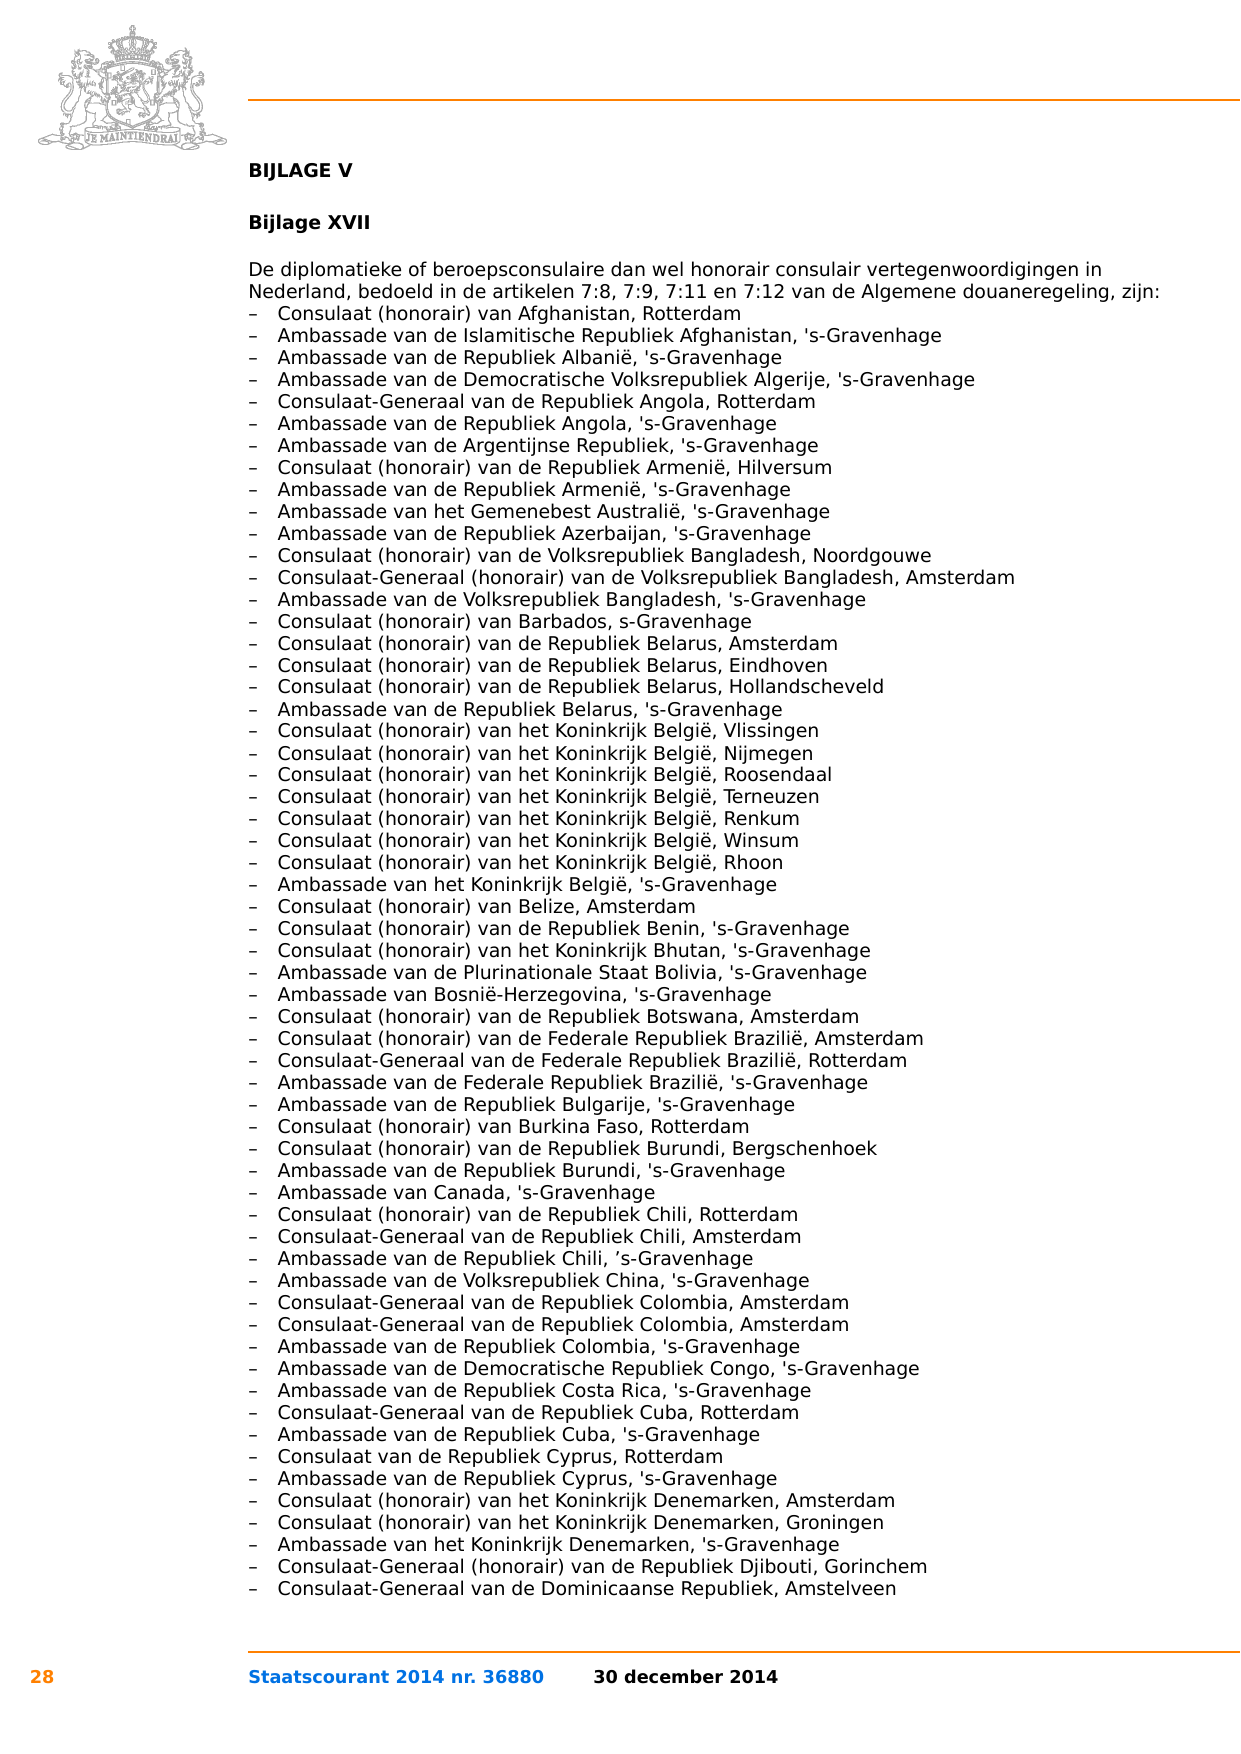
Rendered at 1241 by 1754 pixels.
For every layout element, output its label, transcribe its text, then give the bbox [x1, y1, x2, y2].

text – Ambassade van de Republiek Bulgarije, 's-Gravenhage [248, 1094, 1163, 1116]
text – Ambassade van de Democratische Republiek Congo, 's-Gravenhage [248, 1358, 1163, 1380]
text – Consulaat-Generaal van de Republiek Cuba, Rotterdam [248, 1402, 1163, 1424]
text – Consulaat (honorair) van het Koninkrijk Denemarken, Groningen [248, 1512, 1163, 1534]
text – Consulaat van de Republiek Cyprus, Rotterdam [248, 1446, 1163, 1468]
text – Ambassade van Bosnië-Herzegovina, 's-Gravenhage [248, 984, 1163, 1006]
text – Ambassade van het Koninkrijk België, 's-Gravenhage [248, 874, 1163, 896]
text – Ambassade van de Republiek Burundi, 's-Gravenhage [248, 1160, 1163, 1182]
text – Consulaat (honorair) van het Koninkrijk België, Winsum [248, 830, 1163, 852]
text – Ambassade van de Republiek Colombia, 's-Gravenhage [248, 1336, 1163, 1358]
text – Consulaat (honorair) van het Koninkrijk België, Vlissingen [248, 720, 1163, 742]
text – Ambassade van de Republiek Belarus, 's-Gravenhage [248, 698, 1163, 720]
text – Consulaat (honorair) van het Koninkrijk Bhutan, 's-Gravenhage [248, 940, 1163, 962]
text – Consulaat-Generaal van de Republiek Angola, Rotterdam [248, 391, 1163, 413]
subtitle Bijlage XVII [248, 212, 1163, 234]
text – Ambassade van de Volksrepubliek China, 's-Gravenhage [248, 1270, 1163, 1292]
text – Consulaat-Generaal van de Republiek Chili, Amsterdam [248, 1226, 1163, 1248]
text – Ambassade van de Islamitische Republiek Afghanistan, 's-Gravenhage [248, 325, 1163, 347]
text De diplomatieke of beroepsconsulaire dan wel honorair consulair vertegenwoordigingen in Nederland, bedoeld in de artikelen 7:8, 7:9, 7:11 en 7:12 van de Algemene douaneregeling, zijn: [248, 259, 1163, 303]
text – Consulaat-Generaal (honorair) van de Republiek Djibouti, Gorinchem [248, 1556, 1163, 1578]
text – Consulaat (honorair) van het Koninkrijk Denemarken, Amsterdam [248, 1490, 1163, 1512]
text – Consulaat (honorair) van Burkina Faso, Rotterdam [248, 1116, 1163, 1138]
text – Ambassade van de Republiek Armenië, 's-Gravenhage [248, 479, 1163, 501]
text – Consulaat (honorair) van de Republiek Botswana, Amsterdam [248, 1006, 1163, 1028]
text – Ambassade van de Democratische Volksrepubliek Algerije, 's-Gravenhage [248, 369, 1163, 391]
text – Consulaat (honorair) van de Republiek Benin, 's-Gravenhage [248, 918, 1163, 940]
text – Consulaat (honorair) van de Republiek Burundi, Bergschenhoek [248, 1138, 1163, 1160]
text – Ambassade van de Republiek Angola, 's-Gravenhage [248, 413, 1163, 435]
text – Ambassade van de Volksrepubliek Bangladesh, 's-Gravenhage [248, 588, 1163, 611]
text – Consulaat (honorair) van de Federale Republiek Brazilië, Amsterdam [248, 1028, 1163, 1050]
text – Ambassade van de Republiek Albanië, 's-Gravenhage [248, 347, 1163, 369]
text – Consulaat (honorair) van Afghanistan, Rotterdam [248, 303, 1163, 325]
text – Consulaat (honorair) van Barbados, s-Gravenhage [248, 611, 1163, 632]
text – Ambassade van de Federale Republiek Brazilië, 's-Gravenhage [248, 1072, 1163, 1094]
text – Consulaat-Generaal van de Federale Republiek Brazilië, Rotterdam [248, 1050, 1163, 1072]
text – Consulaat (honorair) van de Volksrepubliek Bangladesh, Noordgouwe [248, 544, 1163, 567]
text – Ambassade van de Republiek Chili, ’s-Gravenhage [248, 1248, 1163, 1270]
text – Ambassade van de Republiek Azerbaijan, 's-Gravenhage [248, 523, 1163, 544]
text – Consulaat (honorair) van de Republiek Belarus, Amsterdam [248, 632, 1163, 654]
text – Consulaat (honorair) van de Republiek Belarus, Eindhoven [248, 654, 1163, 676]
text – Consulaat-Generaal (honorair) van de Volksrepubliek Bangladesh, Amsterdam [248, 567, 1163, 588]
text – Consulaat-Generaal van de Dominicaanse Republiek, Amstelveen [248, 1578, 1163, 1599]
text – Consulaat-Generaal van de Republiek Colombia, Amsterdam [248, 1292, 1163, 1314]
text – Consulaat (honorair) van het Koninkrijk België, Roosendaal [248, 764, 1163, 786]
text – Consulaat (honorair) van de Republiek Armenië, Hilversum [248, 457, 1163, 479]
text – Consulaat (honorair) van de Republiek Belarus, Hollandscheveld [248, 676, 1163, 698]
text – Consulaat (honorair) van het Koninkrijk België, Nijmegen [248, 742, 1163, 764]
text – Ambassade van de Argentijnse Republiek, 's-Gravenhage [248, 435, 1163, 457]
text – Consulaat (honorair) van het Koninkrijk België, Rhoon [248, 852, 1163, 874]
text – Consulaat (honorair) van het Koninkrijk België, Renkum [248, 808, 1163, 830]
text – Consulaat (honorair) van Belize, Amsterdam [248, 896, 1163, 918]
text – Ambassade van het Gemenebest Australië, 's-Gravenhage [248, 501, 1163, 523]
text – Ambassade van Canada, 's-Gravenhage [248, 1182, 1163, 1204]
text – Consulaat (honorair) van het Koninkrijk België, Terneuzen [248, 786, 1163, 808]
text – Ambassade van de Plurinationale Staat Bolivia, 's-Gravenhage [248, 962, 1163, 984]
text – Ambassade van het Koninkrijk Denemarken, 's-Gravenhage [248, 1534, 1163, 1556]
text – Consulaat (honorair) van de Republiek Chili, Rotterdam [248, 1204, 1163, 1226]
subtitle BIJLAGE V [248, 160, 1163, 182]
text – Ambassade van de Republiek Cuba, 's-Gravenhage [248, 1424, 1163, 1446]
text – Ambassade van de Republiek Cyprus, 's-Gravenhage [248, 1468, 1163, 1490]
text – Consulaat-Generaal van de Republiek Colombia, Amsterdam [248, 1314, 1163, 1336]
picture [38, 25, 227, 150]
text – Ambassade van de Republiek Costa Rica, 's-Gravenhage [248, 1380, 1163, 1402]
